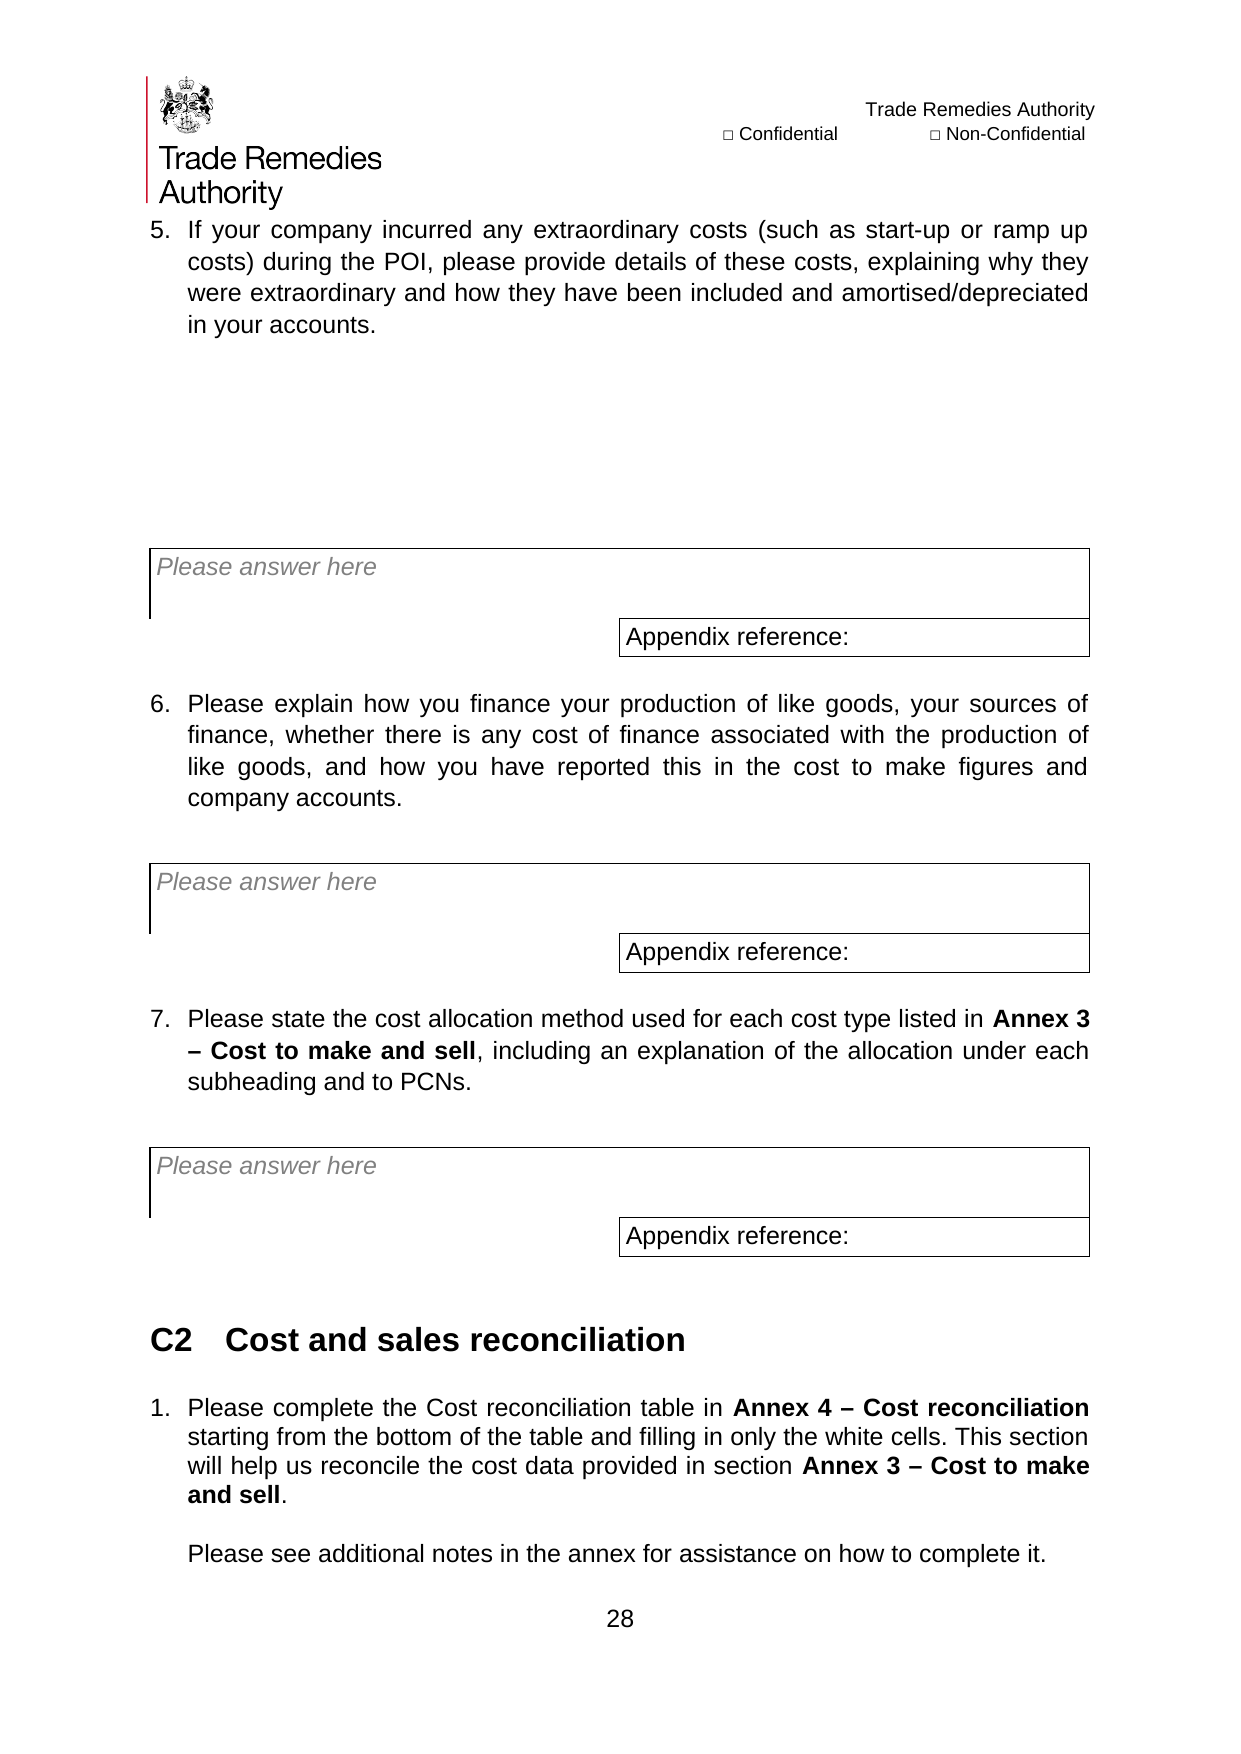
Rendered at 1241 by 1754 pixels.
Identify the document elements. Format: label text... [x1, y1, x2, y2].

table_header Please answer here [151, 549, 1089, 618]
table_header Please answer here [151, 864, 1089, 933]
table_cell Appendix reference: [620, 934, 1089, 972]
table_header Please answer here [151, 1148, 1089, 1217]
list Please see additional notes in the annex for assistance on how to complete it. [187, 1539, 1090, 1568]
list Please complete the Cost reconciliation table in Annex 4 – Cost reconciliation starting from the bottom of the table and filling in only the white cells. This section will help us reconcile the cost data provided in section Annex 3 – Cost to make and sell. [150, 1393, 1090, 1508]
table_cell [150, 1218, 619, 1256]
table_cell [150, 934, 619, 972]
list If your company incurred any extraordinary costs (such as start-up or ramp up costs) during the POI, please provide details of these costs, explaining why they were extraordinary and how they have been included and amortised/depreciated in your accounts. [150, 215, 1090, 339]
subtitle C2 Cost and sales reconciliation [150, 1320, 1090, 1358]
table_cell Appendix reference: [620, 1218, 1089, 1256]
list Please explain how you finance your production of like goods, your sources of finance, whether there is any cost of finance associated with the production of like goods, and how you have reported this in the cost to make figures and company accounts. [150, 689, 1090, 812]
table_cell Appendix reference: [620, 619, 1089, 656]
list Please state the cost allocation method used for each cost type listed in Annex 3 – Cost to make and sell, including an explanation of the allocation under each subheading and to PCNs. [150, 1004, 1090, 1096]
table_cell [150, 619, 619, 656]
